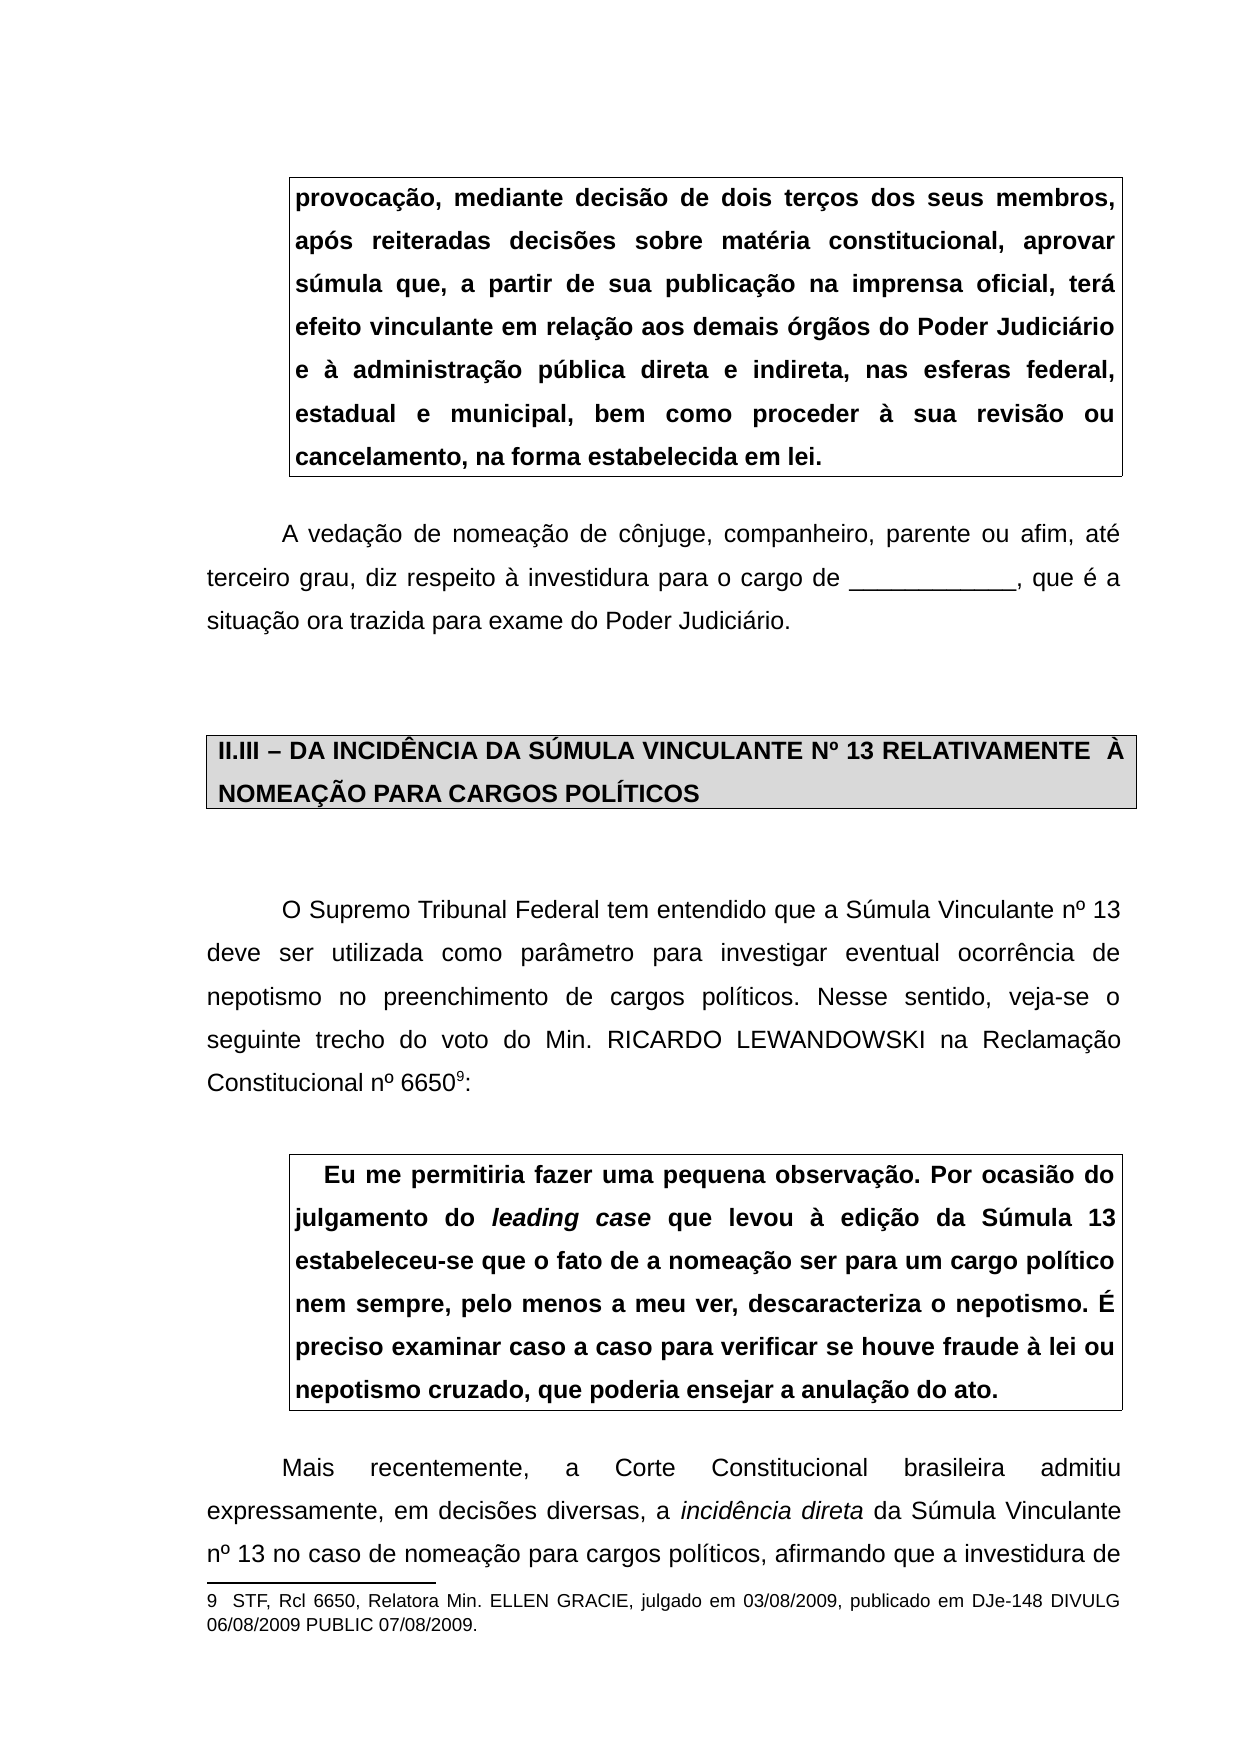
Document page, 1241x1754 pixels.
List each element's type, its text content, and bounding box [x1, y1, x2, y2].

table_header provocação, mediante decisão de dois terços dos seus membros, após reiteradas decisões sobre matéria constitucional, aprovar súmula que, a partir de sua publicação na imprensa oficial, terá efeito vinculante em relação aos demais órgãos do Poder Judiciário e à administração pública direta e indireta, nas esferas federal, estadual e municipal, bem como proceder à sua revisão ou cancelamento, na forma estabelecida em lei. [290, 178, 1122, 476]
text STF, Rcl 6650, Relatora Min. ELLEN GRACIE, julgado em 03/08/2009, publicado em DJe-148 DIVULG 06/08/2009 PUBLIC 07/08/2009. [207, 1589, 1122, 1636]
text Mais recentemente, a Corte Constitucional brasileira admitiu expressamente, em decisões diversas, a incidência direta da Súmula Vinculante nº 13 no caso de nomeação para cargos políticos, afirmando que a investidura de [207, 1453, 1122, 1568]
table_header II.III – DA INCIDÊNCIA DA SÚMULA VINCULANTE Nº 13 RELATIVAMENTE À NOMEAÇÃO PARA CARGOS POLÍTICOS [207, 736, 1136, 808]
text A vedação de nomeação de cônjuge, companheiro, parente ou afim, até terceiro grau, diz respeito à investidura para o cargo de ____________, que é a situação ora trazida para exame do Poder Judiciário. [207, 519, 1122, 634]
text O Supremo Tribunal Federal tem entendido que a Súmula Vinculante nº 13 deve ser utilizada como parâmetro para investigar eventual ocorrência de nepotismo no preenchimento de cargos políticos. Nesse sentido, veja-se o seguinte trecho do voto do Min. RICARDO LEWANDOWSKI na Reclamação Constitucional nº 6650: [207, 895, 1122, 1097]
table_header Eu me permitiria fazer uma pequena observação. Por ocasião do julgamento do leading case que levou à edição da Súmula 13 estabeleceu-se que o fato de a nomeação ser para um cargo político nem sempre, pelo menos a meu ver, descaracteriza o nepotismo. É preciso examinar caso a caso para verificar se houve fraude à lei ou nepotismo cruzado, que poderia ensejar a anulação do ato. [290, 1155, 1122, 1410]
